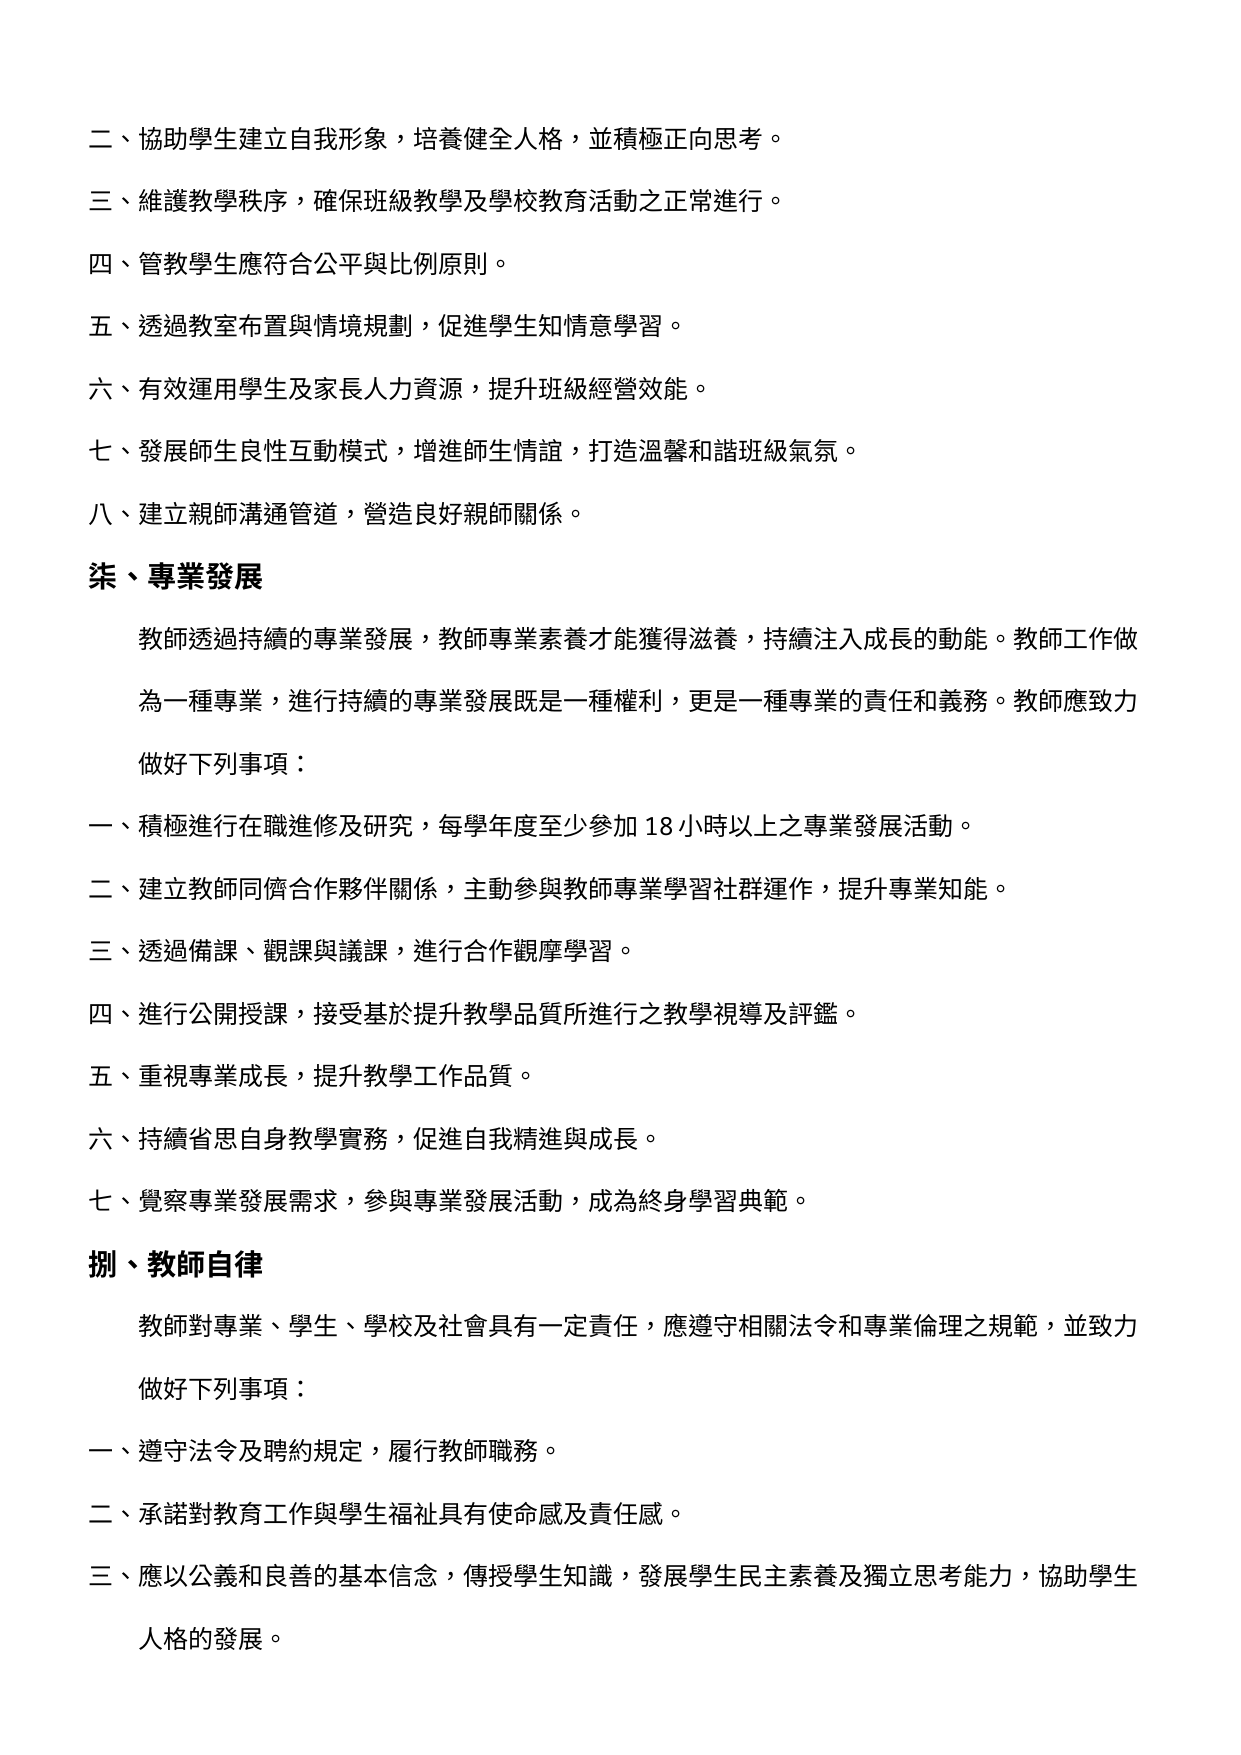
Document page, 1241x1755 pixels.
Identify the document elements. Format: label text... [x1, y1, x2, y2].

text 五、透過教室布置與情境規劃，促進學生知情意學習。 [89, 283, 1152, 346]
text 二、建立教師同儕合作夥伴關係，主動參與教師專業學習社群運作，提升專業知能。 [89, 846, 1152, 908]
text 一、積極進行在職進修及研究，每學年度至少參加18小時以上之專業發展活動。 [89, 783, 1152, 846]
text 六、有效運用學生及家長人力資源，提升班級經營效能。 [89, 346, 1152, 408]
text 二、協助學生建立自我形象，培養健全人格，並積極正向思考。 [89, 96, 1152, 158]
text 捌、教師自律 [89, 1221, 1152, 1283]
text 二、承諾對教育工作與學生福祉具有使命感及責任感。 [89, 1471, 1152, 1533]
text 七、發展師生良性互動模式，增進師生情誼，打造溫馨和諧班級氣氛。 [89, 408, 1152, 471]
text 三、維護教學秩序，確保班級教學及學校教育活動之正常進行。 [89, 158, 1152, 221]
text 柒、專業發展 [89, 533, 1152, 596]
text 八、建立親師溝通管道，營造良好親師關係。 [89, 471, 1152, 533]
text 五、重視專業成長，提升教學工作品質。 [89, 1033, 1152, 1096]
text 三、應以公義和良善的基本信念，傳授學生知識，發展學生民主素養及獨立思考能力，協助學生人格的發展。 [89, 1533, 1152, 1658]
text 六、持續省思自身教學實務，促進自我精進與成長。 [89, 1096, 1152, 1158]
text 三、透過備課、觀課與議課，進行合作觀摩學習。 [89, 908, 1152, 971]
text 教師透過持續的專業發展，教師專業素養才能獲得滋養，持續注入成長的動能。教師工作做為一種專業，進行持續的專業發展既是一種權利，更是一種專業的責任和義務。教師應致力做好下列事項： [139, 596, 1152, 783]
text 四、管教學生應符合公平與比例原則。 [89, 221, 1152, 283]
text 四、進行公開授課，接受基於提升教學品質所進行之教學視導及評鑑。 [89, 971, 1152, 1033]
text 教師對專業、學生、學校及社會具有一定責任，應遵守相關法令和專業倫理之規範，並致力做好下列事項： [139, 1283, 1152, 1408]
text 一、遵守法令及聘約規定，履行教師職務。 [89, 1408, 1152, 1471]
text 七、覺察專業發展需求，參與專業發展活動，成為終身學習典範。 [89, 1158, 1152, 1221]
